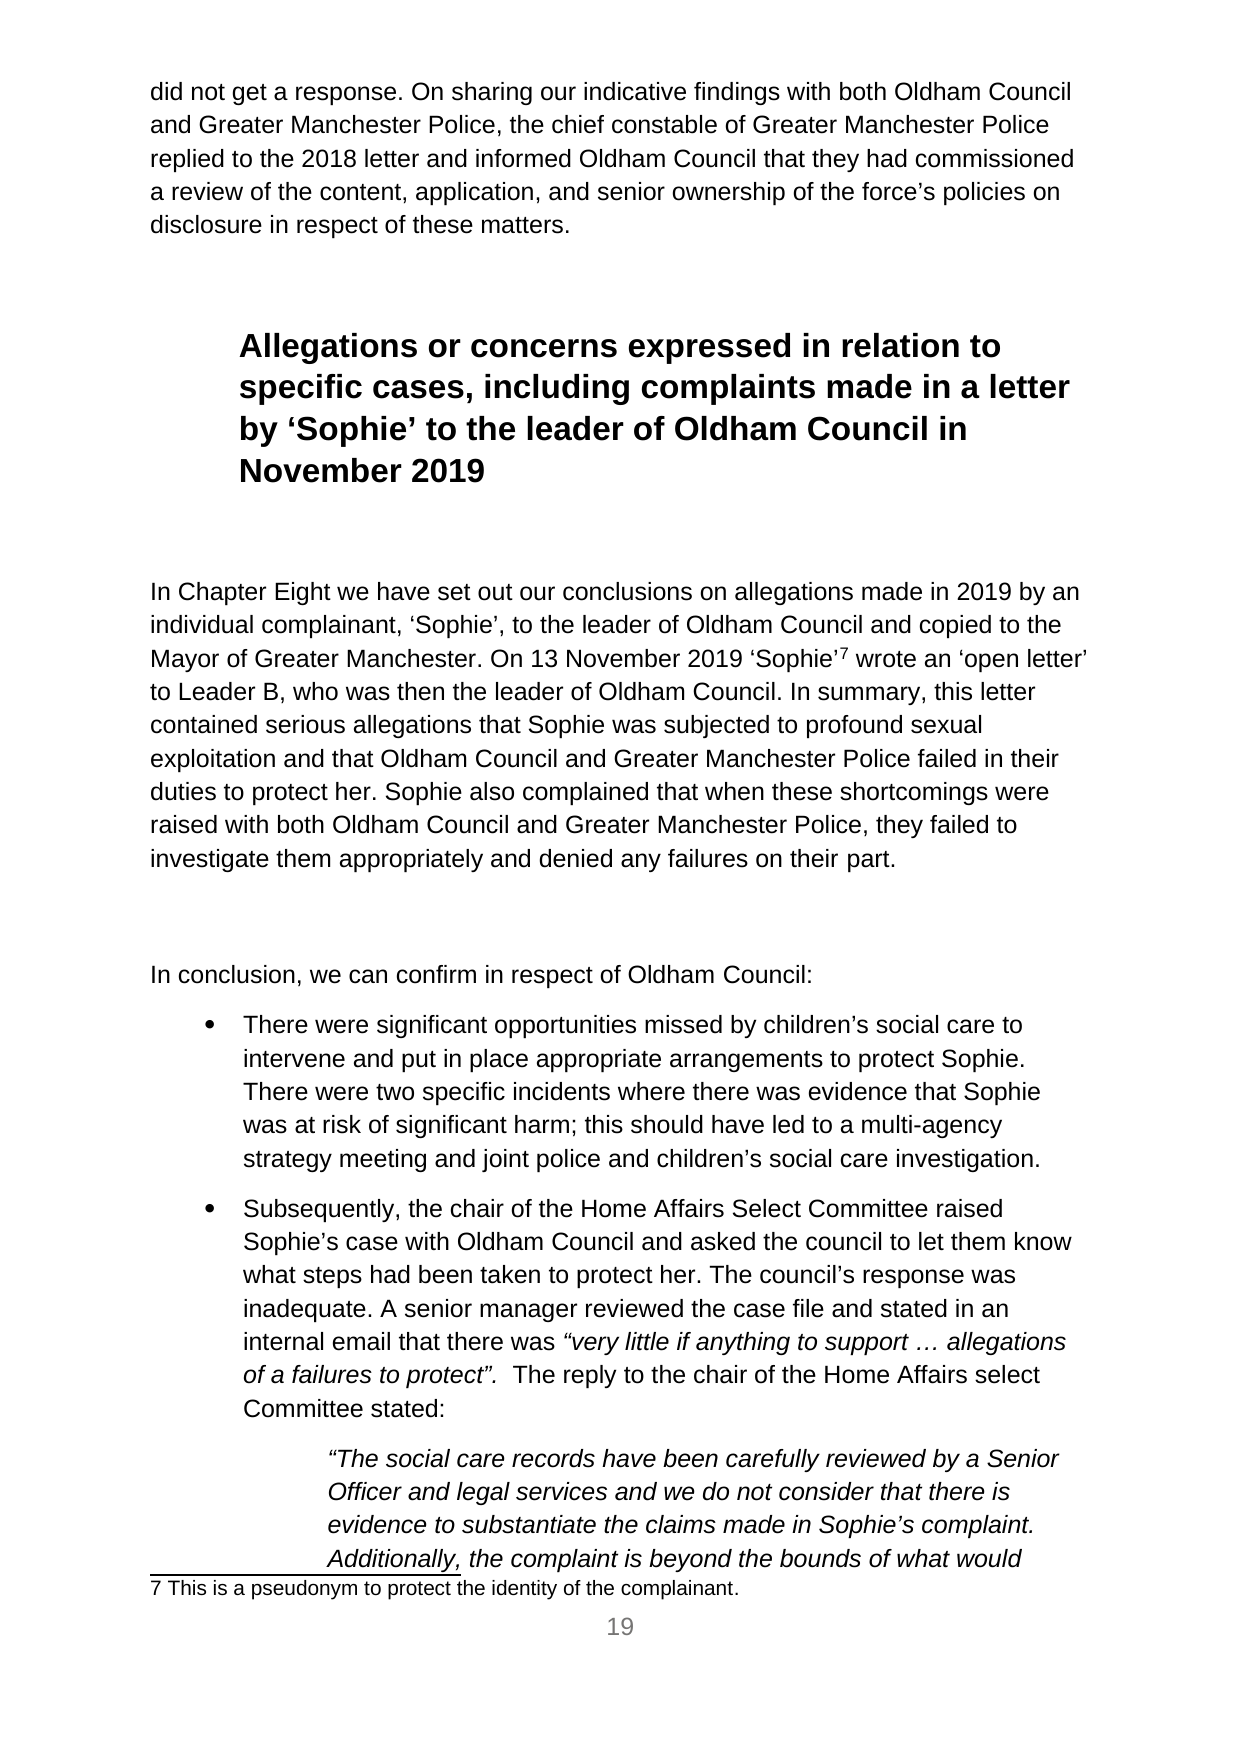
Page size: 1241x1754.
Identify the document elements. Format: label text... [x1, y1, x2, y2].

list There were significant opportunities missed by children’s social care to intervene and put in place appropriate arrangements to protect Sophie. There were two specific incidents where there was evidence that Sophie was at risk of significant harm; this should have led to a multi-agency strategy meeting and joint police and children’s social care investigation. [205, 1007, 1090, 1174]
text In Chapter Eight we have set out our conclusions on allegations made in 2019 by an individual complainant, ‘Sophie’, to the leader of Oldham Council and copied to the Mayor of Greater Manchester. On 13 November 2019 ‘Sophie’ wrote an ‘open letter’ to Leader B, who was then the leader of Oldham Council. In summary, this letter contained serious allegations that Sophie was subjected to profound sexual exploitation and that Oldham Council and Greater Manchester Police failed in their duties to protect her. Sophie also complained that when these shortcomings were raised with both Oldham Council and Greater Manchester Police, they failed to investigate them appropriately and denied any failures on their part. [150, 574, 1090, 874]
text “The social care records have been carefully reviewed by a Senior Officer and legal services and we do not consider that there is evidence to substantiate the claims made in Sophie’s complaint. Additionally, the complaint is beyond the bounds of what would [327, 1441, 1090, 1574]
text This is a pseudonym to protect the identity of the complainant. [150, 1575, 1090, 1599]
subtitle Allegations or concerns expressed in relation to specific cases, including complaints made in a letter by ‘Sophie’ to the leader of Oldham Council in November 2019 [239, 324, 1090, 491]
text did not get a response. On sharing our indicative findings with both Oldham Council and Greater Manchester Police, the chief constable of Greater Manchester Police replied to the 2018 letter and informed Oldham Council that they had commissioned a review of the content, application, and senior ownership of the force’s policies on disclosure in respect of these matters. [150, 74, 1090, 241]
text In conclusion, we can confirm in respect of Oldham Council: [150, 957, 1090, 991]
list Subsequently, the chair of the Home Affairs Select Committee raised Sophie’s case with Oldham Council and asked the council to let them know what steps had been taken to protect her. The council’s response was inadequate. A senior manager reviewed the case file and stated in an internal email that there was “very little if anything to support … allegations of a failures to protect”. The reply to the chair of the Home Affairs select Committee stated: [205, 1191, 1090, 1424]
